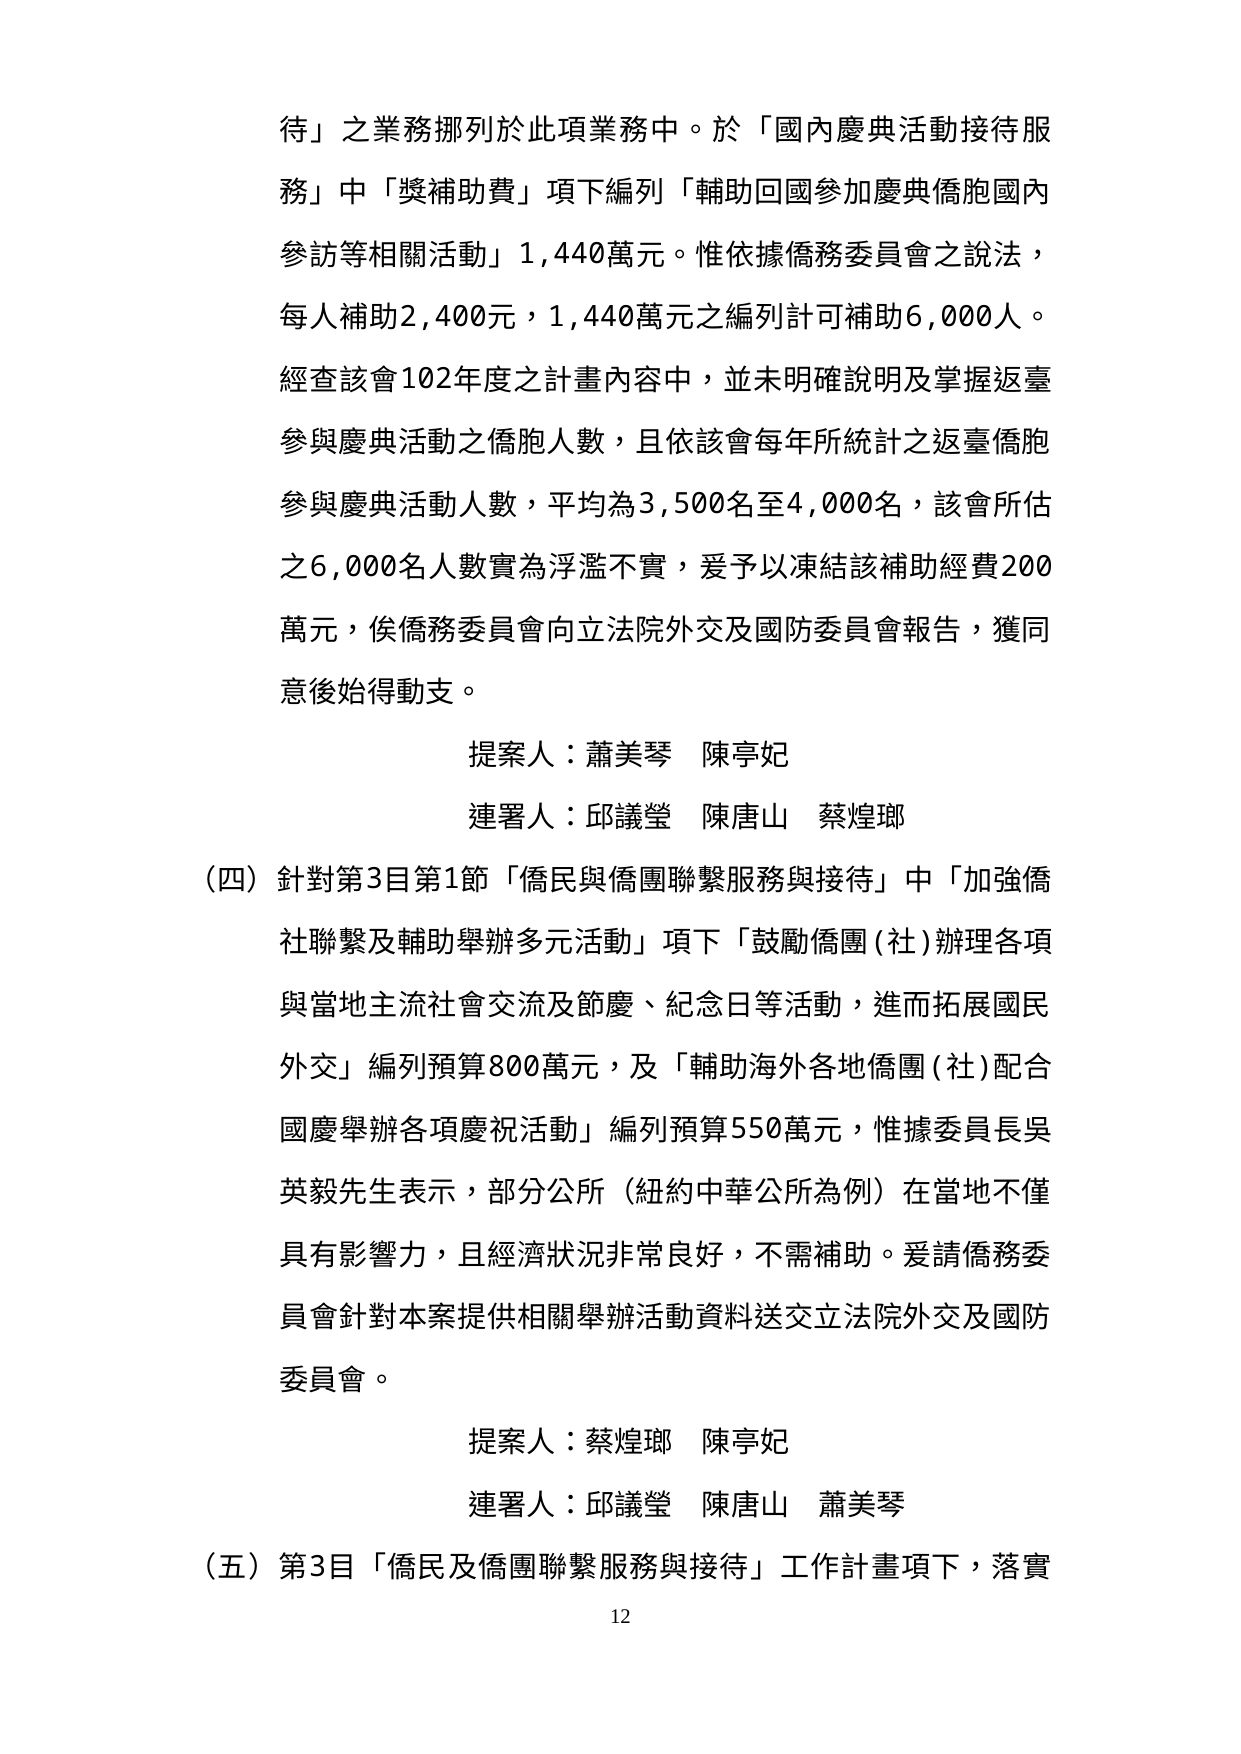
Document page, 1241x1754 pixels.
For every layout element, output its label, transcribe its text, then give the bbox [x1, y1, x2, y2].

text （五）第3目「僑民及僑團聯繫服務與接待」工作計畫項下，落實 [187, 1534, 1053, 1596]
text 提案人：蕭美琴 陳亭妃 [279, 721, 1053, 784]
text （四）針對第3目第1節「僑民與僑團聯繫服務與接待」中「加強僑社聯繫及輔助舉辦多元活動」項下「鼓勵僑團(社)辦理各項與當地主流社會交流及節慶、紀念日等活動，進而拓展國民外交」編列預算800萬元，及「輔助海外各地僑團(社)配合國慶舉辦各項慶祝活動」編列預算550萬元，惟據委員長吳英毅先生表示，部分公所（紐約中華公所為例）在當地不僅具有影響力，且經濟狀況非常良好，不需補助。爰請僑務委員會針對本案提供相關舉辦活動資料送交立法院外交及國防委員會。 [187, 846, 1053, 1409]
text 待」之業務挪列於此項業務中。於「國內慶典活動接待服務」中「獎補助費」項下編列「輔助回國參加慶典僑胞國內參訪等相關活動」1,440萬元。惟依據僑務委員會之說法，每人補助2,400元，1,440萬元之編列計可補助6,000人。經查該會102年度之計畫內容中，並未明確說明及掌握返臺參與慶典活動之僑胞人數，且依該會每年所統計之返臺僑胞參與慶典活動人數，平均為3,500名至4,000名，該會所估之6,000名人數實為浮濫不實，爰予以凍結該補助經費200萬元，俟僑務委員會向立法院外交及國防委員會報告，獲同意後始得動支。 [187, 96, 1053, 721]
text 連署人：邱議瑩 陳唐山 蔡煌瑯 [279, 784, 1053, 846]
text 提案人：蔡煌瑯 陳亭妃 [279, 1409, 1053, 1471]
text 連署人：邱議瑩 陳唐山 蕭美琴 [279, 1471, 1053, 1534]
